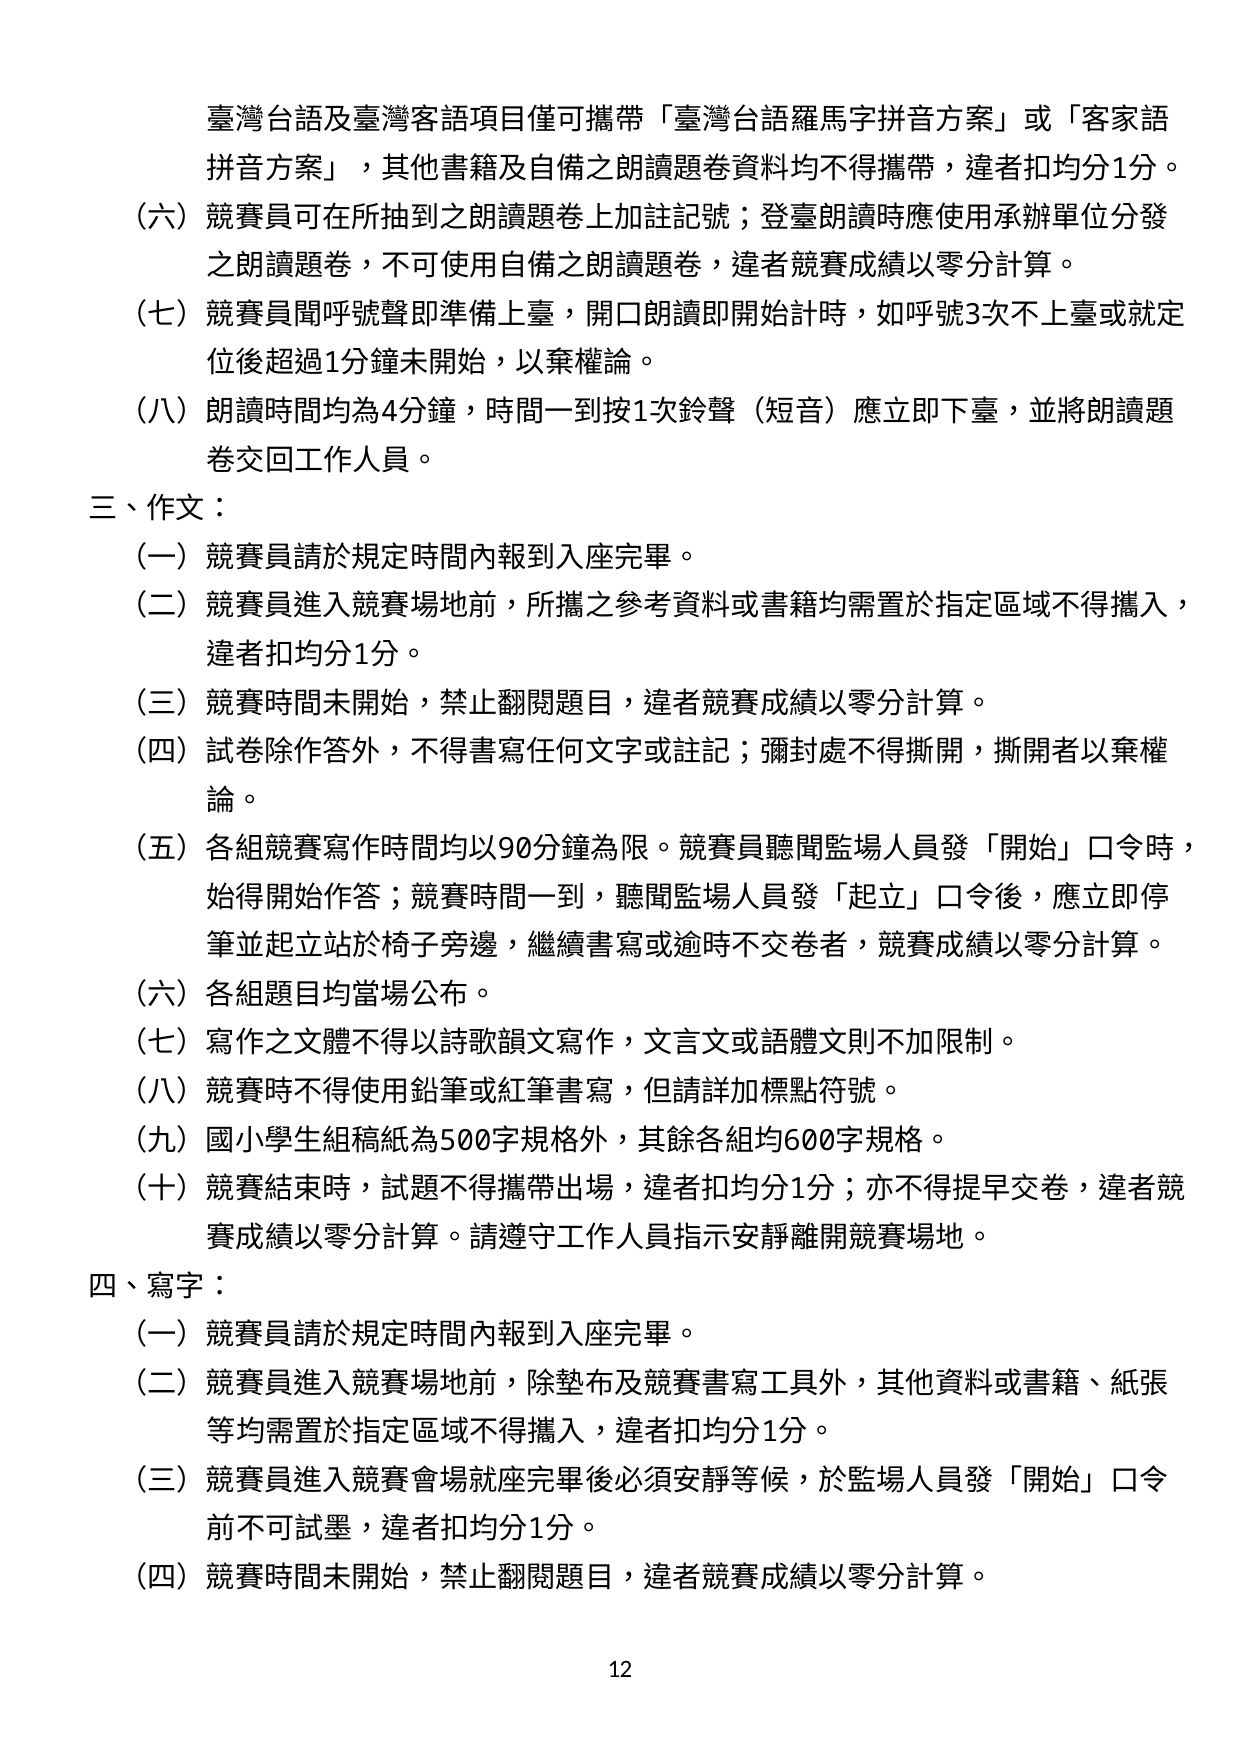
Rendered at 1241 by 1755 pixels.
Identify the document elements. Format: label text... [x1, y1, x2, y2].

text （一）競賽員請於規定時間內報到入座完畢。 [118, 533, 1196, 576]
text 臺灣台語及臺灣客語項目僅可攜帶「臺灣台語羅馬字拼音方案」或「客家語拼音方案」，其他書籍及自備之朗讀題卷資料均不得攜帶，違者扣均分1分。 [118, 96, 1196, 187]
text （九）國小學生組稿紙為500字規格外，其餘各組均600字規格。 [118, 1116, 1196, 1158]
text （三）競賽時間未開始，禁止翻閱題目，違者競賽成績以零分計算。 [118, 679, 1196, 721]
text （七）寫作之文體不得以詩歌韻文寫作，文言文或語體文則不加限制。 [118, 1019, 1196, 1061]
text （二）競賽員進入競賽場地前，除墊布及競賽書寫工具外，其他資料或書籍、紙張等均需置於指定區域不得攜入，違者扣均分1分。 [118, 1359, 1196, 1450]
text 三、作文： [59, 485, 1196, 527]
text （八）朗讀時間均為4分鐘，時間一到按1次鈴聲（短音）應立即下臺，並將朗讀題卷交回工作人員。 [118, 388, 1196, 478]
text （十）競賽結束時，試題不得攜帶出場，違者扣均分1分；亦不得提早交卷，違者競賽成績以零分計算。請遵守工作人員指示安靜離開競賽場地。 [118, 1165, 1196, 1256]
text （七）競賽員聞呼號聲即準備上臺，開口朗讀即開始計時，如呼號3次不上臺或就定位後超過1分鐘未開始，以棄權論。 [118, 290, 1196, 381]
text （四）試卷除作答外，不得書寫任何文字或註記；彌封處不得撕開，撕開者以棄權論。 [118, 728, 1196, 818]
text （三）競賽員進入競賽會場就座完畢後必須安靜等候，於監場人員發「開始」口令前不可試墨，違者扣均分1分。 [118, 1456, 1196, 1547]
text （六）競賽員可在所抽到之朗讀題卷上加註記號；登臺朗讀時應使用承辦單位分發之朗讀題卷，不可使用自備之朗讀題卷，違者競賽成績以零分計算。 [118, 193, 1196, 284]
text （四）競賽時間未開始，禁止翻閱題目，違者競賽成績以零分計算。 [118, 1554, 1196, 1596]
text （八）競賽時不得使用鉛筆或紅筆書寫，但請詳加標點符號。 [118, 1068, 1196, 1110]
text （五）各組競賽寫作時間均以90分鐘為限。競賽員聽聞監場人員發「開始」口令時，始得開始作答；競賽時間一到，聽聞監場人員發「起立」口令後，應立即停筆並起立站於椅子旁邊，繼續書寫或逾時不交卷者，競賽成績以零分計算。 [118, 825, 1196, 964]
text （一）競賽員請於規定時間內報到入座完畢。 [118, 1311, 1196, 1353]
text （六）各組題目均當場公布。 [118, 971, 1196, 1013]
text 四、寫字： [59, 1262, 1196, 1304]
text （二）競賽員進入競賽場地前，所攜之參考資料或書籍均需置於指定區域不得攜入，違者扣均分1分。 [118, 582, 1196, 673]
